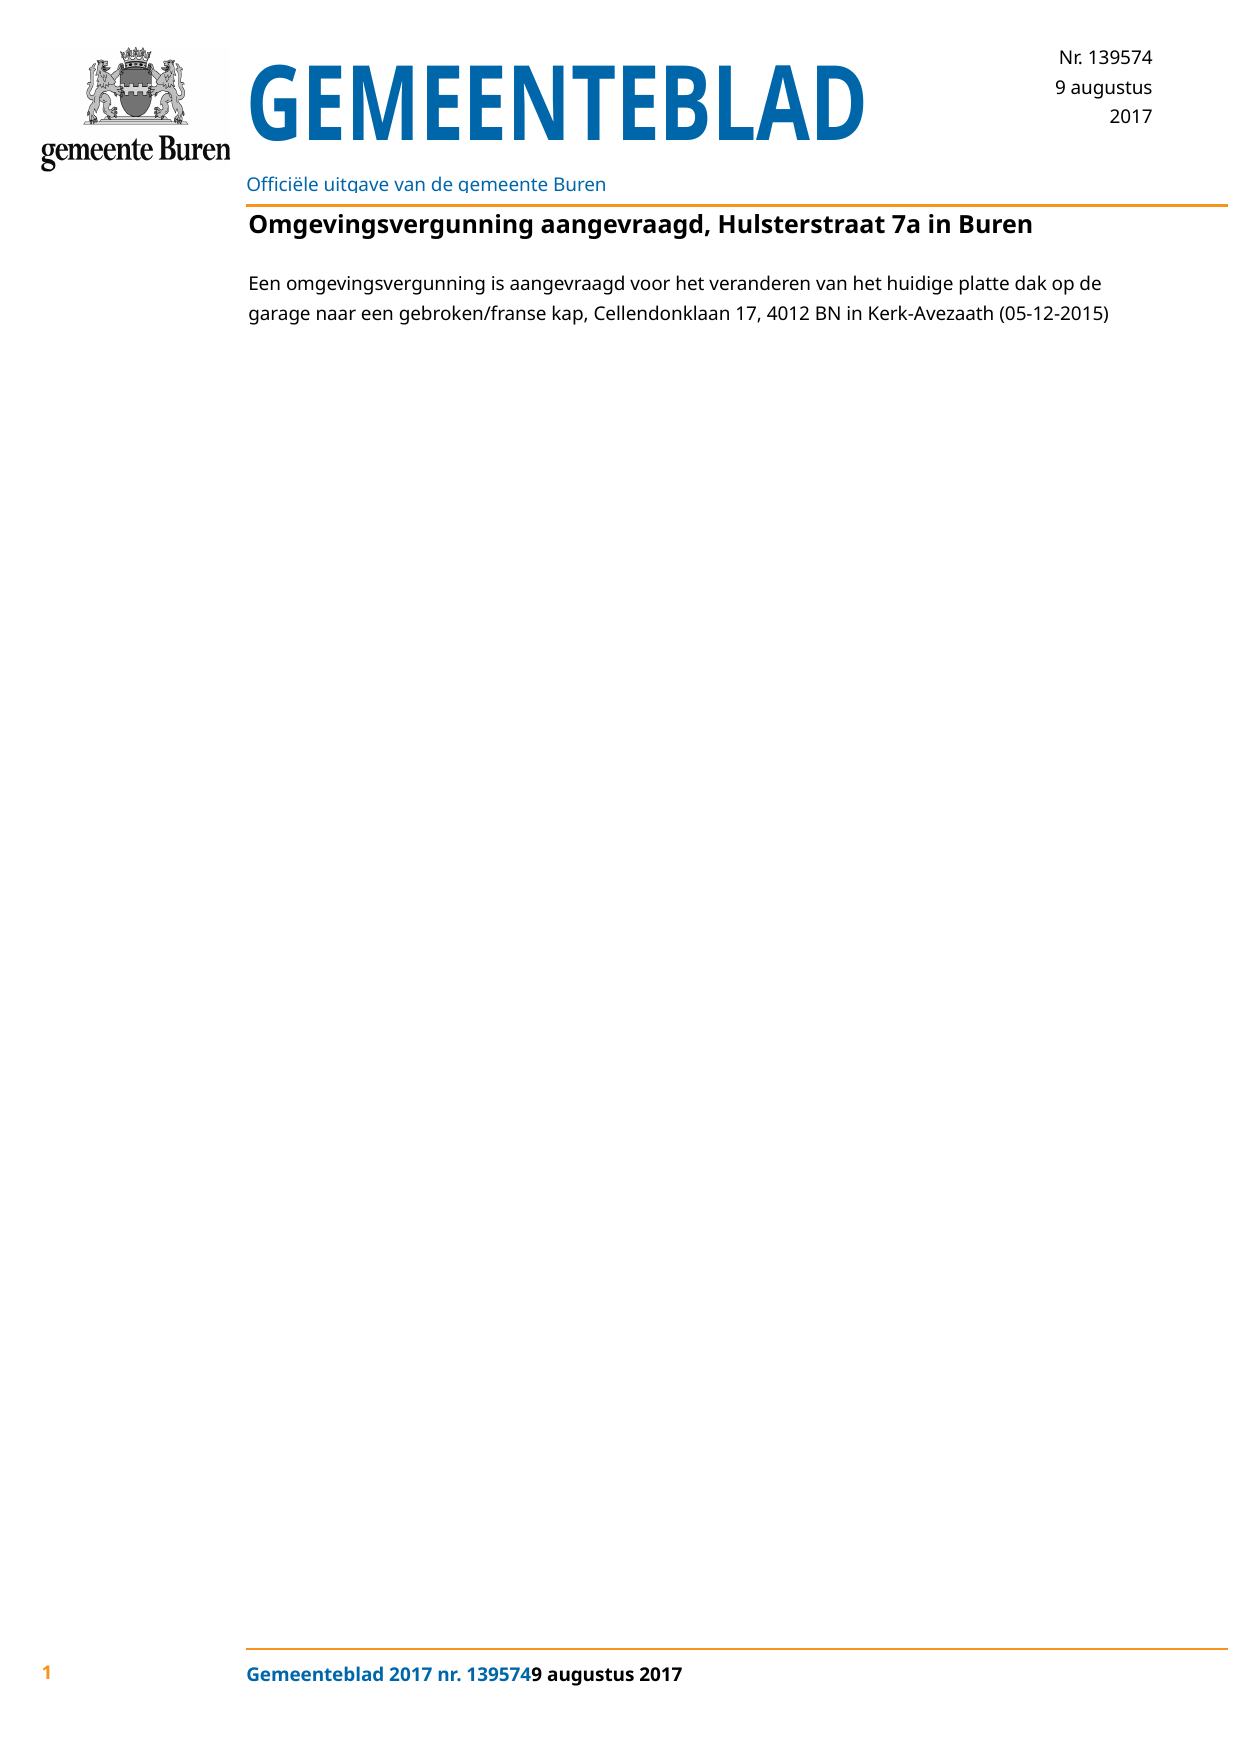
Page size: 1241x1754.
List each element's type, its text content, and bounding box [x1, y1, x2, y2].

text Een omgevingsvergunning is aangevraagd voor het veranderen van het huidige platte dak op de garage naar een gebroken/franse kap, Cellendonklaan 17, 4012 BN in Kerk-Avezaath (05-12-2015) [248, 270, 1152, 326]
picture [41, 47, 231, 172]
text Omgevingsvergunning aangevraagd, Hulsterstraat 7a in Buren [248, 207, 1152, 241]
